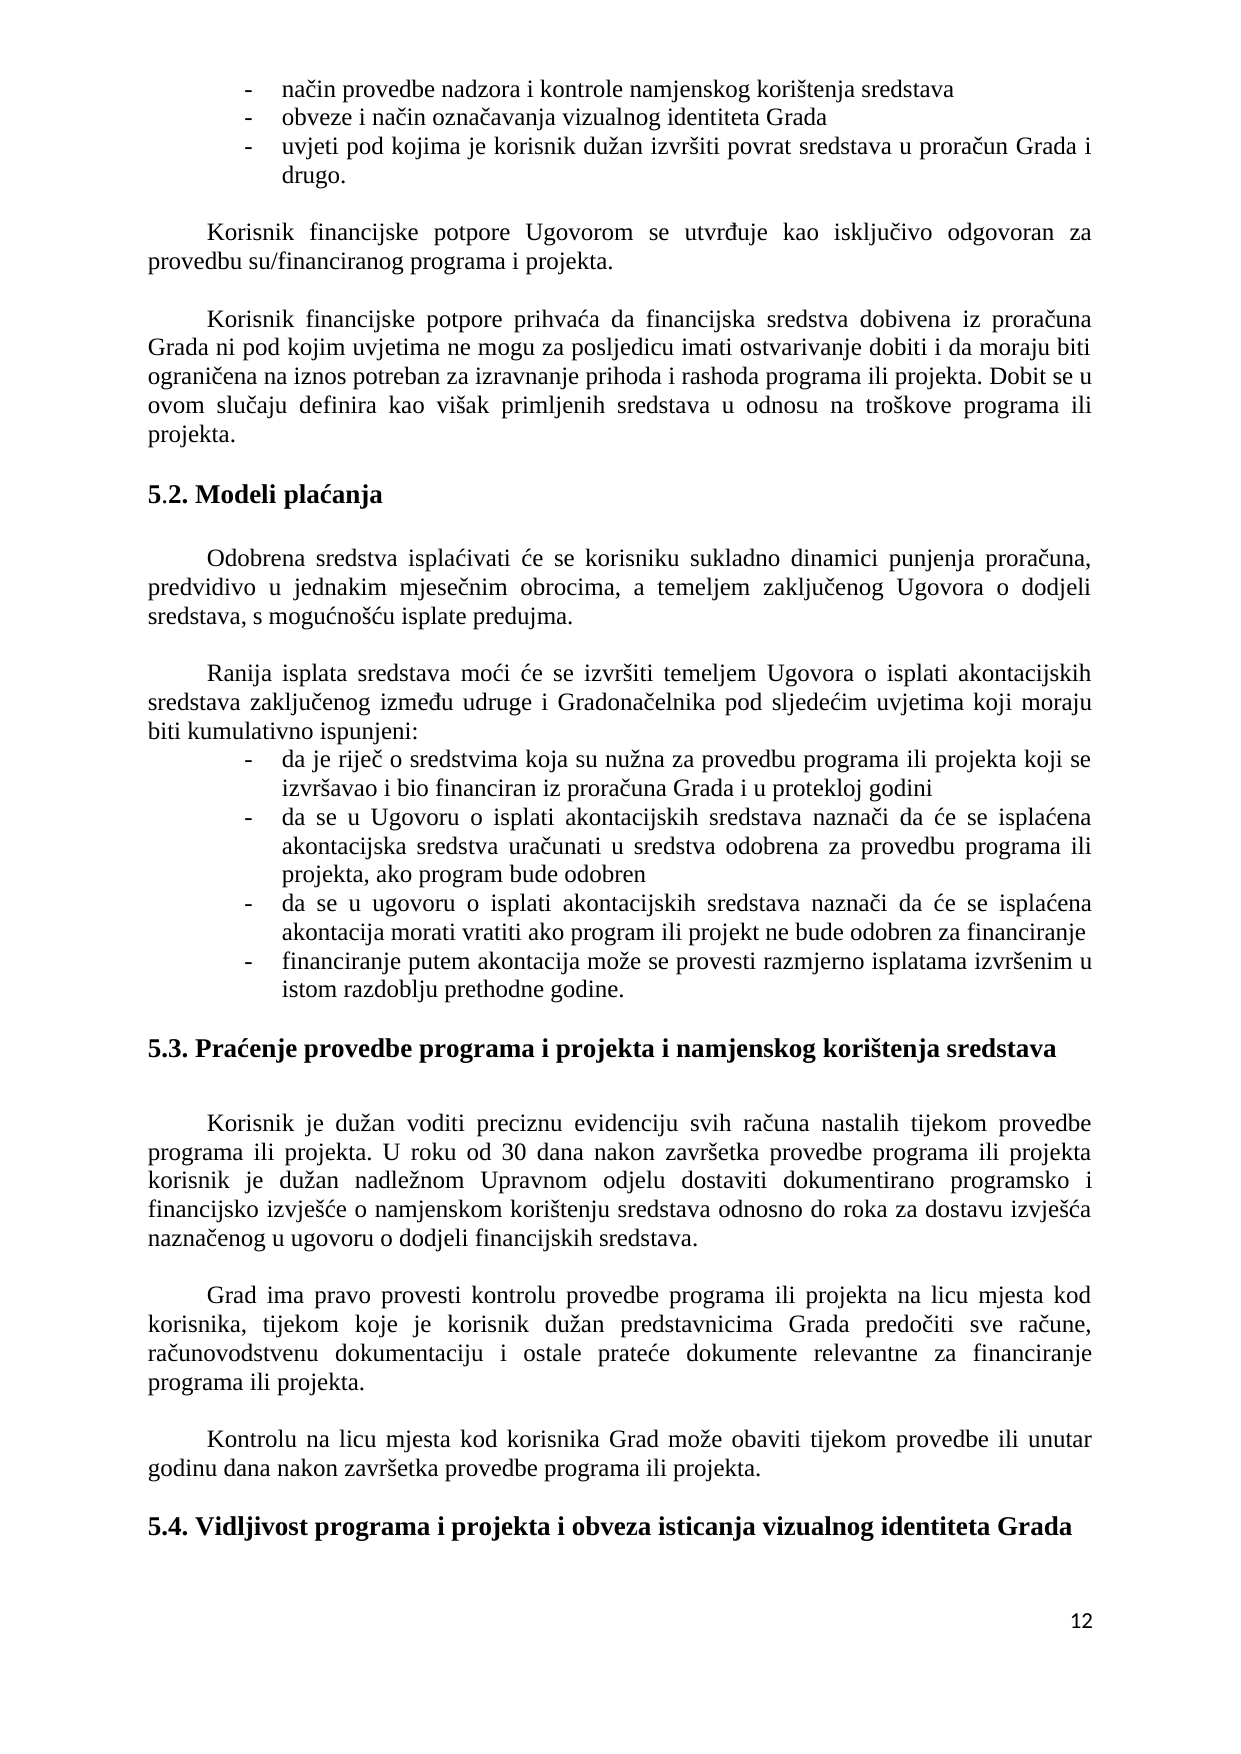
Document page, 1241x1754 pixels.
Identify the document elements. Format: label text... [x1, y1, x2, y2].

subtitle 5.3. Praćenje provedbe programa i projekta i namjenskog korištenja sredstava [148, 1032, 1093, 1063]
subtitle 5.4. Vidljivost programa i projekta i obveza isticanja vizualnog identiteta Grada [148, 1510, 1093, 1542]
list da se u Ugovoru o isplati akontacijskih sredstava naznači da će se isplaćena akontacijska sredstva uračunati u sredstva odobrena za provedbu programa ili projekta, ako program bude odobren [244, 802, 1093, 888]
text Grad ima pravo provesti kontrolu provedbe programa ili projekta na licu mjesta kod korisnika, tijekom koje je korisnik dužan predstavnicima Grada predočiti sve račune, računovodstvenu dokumentaciju i ostale prateće dokumente relevantne za financiranje programa ili projekta. [148, 1280, 1093, 1395]
text Korisnik financijske potpore Ugovorom se utvrđuje kao isključivo odgovoran za provedbu su/financiranog programa i projekta. [148, 217, 1093, 275]
text Korisnik je dužan voditi preciznu evidenciju svih računa nastalih tijekom provedbe programa ili projekta. U roku od 30 dana nakon završetka provedbe programa ili projekta korisnik je dužan nadležnom Upravnom odjelu dostaviti dokumentirano programsko i financijsko izvješće o namjenskom korištenju sredstava odnosno do roka za dostavu izvješća naznačenog u ugovoru o dodjeli financijskih sredstava. [148, 1108, 1093, 1252]
list da je riječ o sredstvima koja su nužna za provedbu programa ili projekta koji se izvršavao i bio financiran iz proračuna Grada i u protekloj godini [244, 744, 1093, 802]
text Kontrolu na licu mjesta kod korisnika Grad može obaviti tijekom provedbe ili unutar godinu dana nakon završetka provedbe programa ili projekta. [148, 1424, 1093, 1482]
list uvjeti pod kojima je korisnik dužan izvršiti povrat sredstava u proračun Grada i drugo. [244, 131, 1093, 189]
list da se u ugovoru o isplati akontacijskih sredstava naznači da će se isplaćena akontacija morati vratiti ako program ili projekt ne bude odobren za financiranje [244, 888, 1093, 946]
text Ranija isplata sredstava moći će se izvršiti temeljem Ugovora o isplati akontacijskih sredstava zaključenog između udruge i Gradonačelnika pod sljedećim uvjetima koji moraju biti kumulativno ispunjeni: [148, 658, 1093, 744]
list obveze i način označavanja vizualnog identiteta Grada [244, 102, 1093, 131]
text Korisnik financijske potpore prihvaća da financijska sredstva dobivena iz proračuna Grada ni pod kojim uvjetima ne mogu za posljedicu imati ostvarivanje dobiti i da moraju biti ograničena na iznos potreban za izravnanje prihoda i rashoda programa ili projekta. Dobit se u ovom slučaju definira kao višak primljenih sredstava u odnosu na troškove programa ili projekta. [148, 304, 1093, 447]
text 5.2. Modeli plaćanja [148, 476, 1093, 510]
text Odobrena sredstva isplaćivati će se korisniku sukladno dinamici punjenja proračuna, predvidivo u jednakim mjesečnim obrocima, a temeljem zaključenog Ugovora o dodjeli sredstava, s mogućnošću isplate predujma. [148, 543, 1093, 629]
list način provedbe nadzora i kontrole namjenskog korištenja sredstava [244, 74, 1093, 102]
list financiranje putem akontacija može se provesti razmjerno isplatama izvršenim u istom razdoblju prethodne godine. [244, 946, 1093, 1003]
